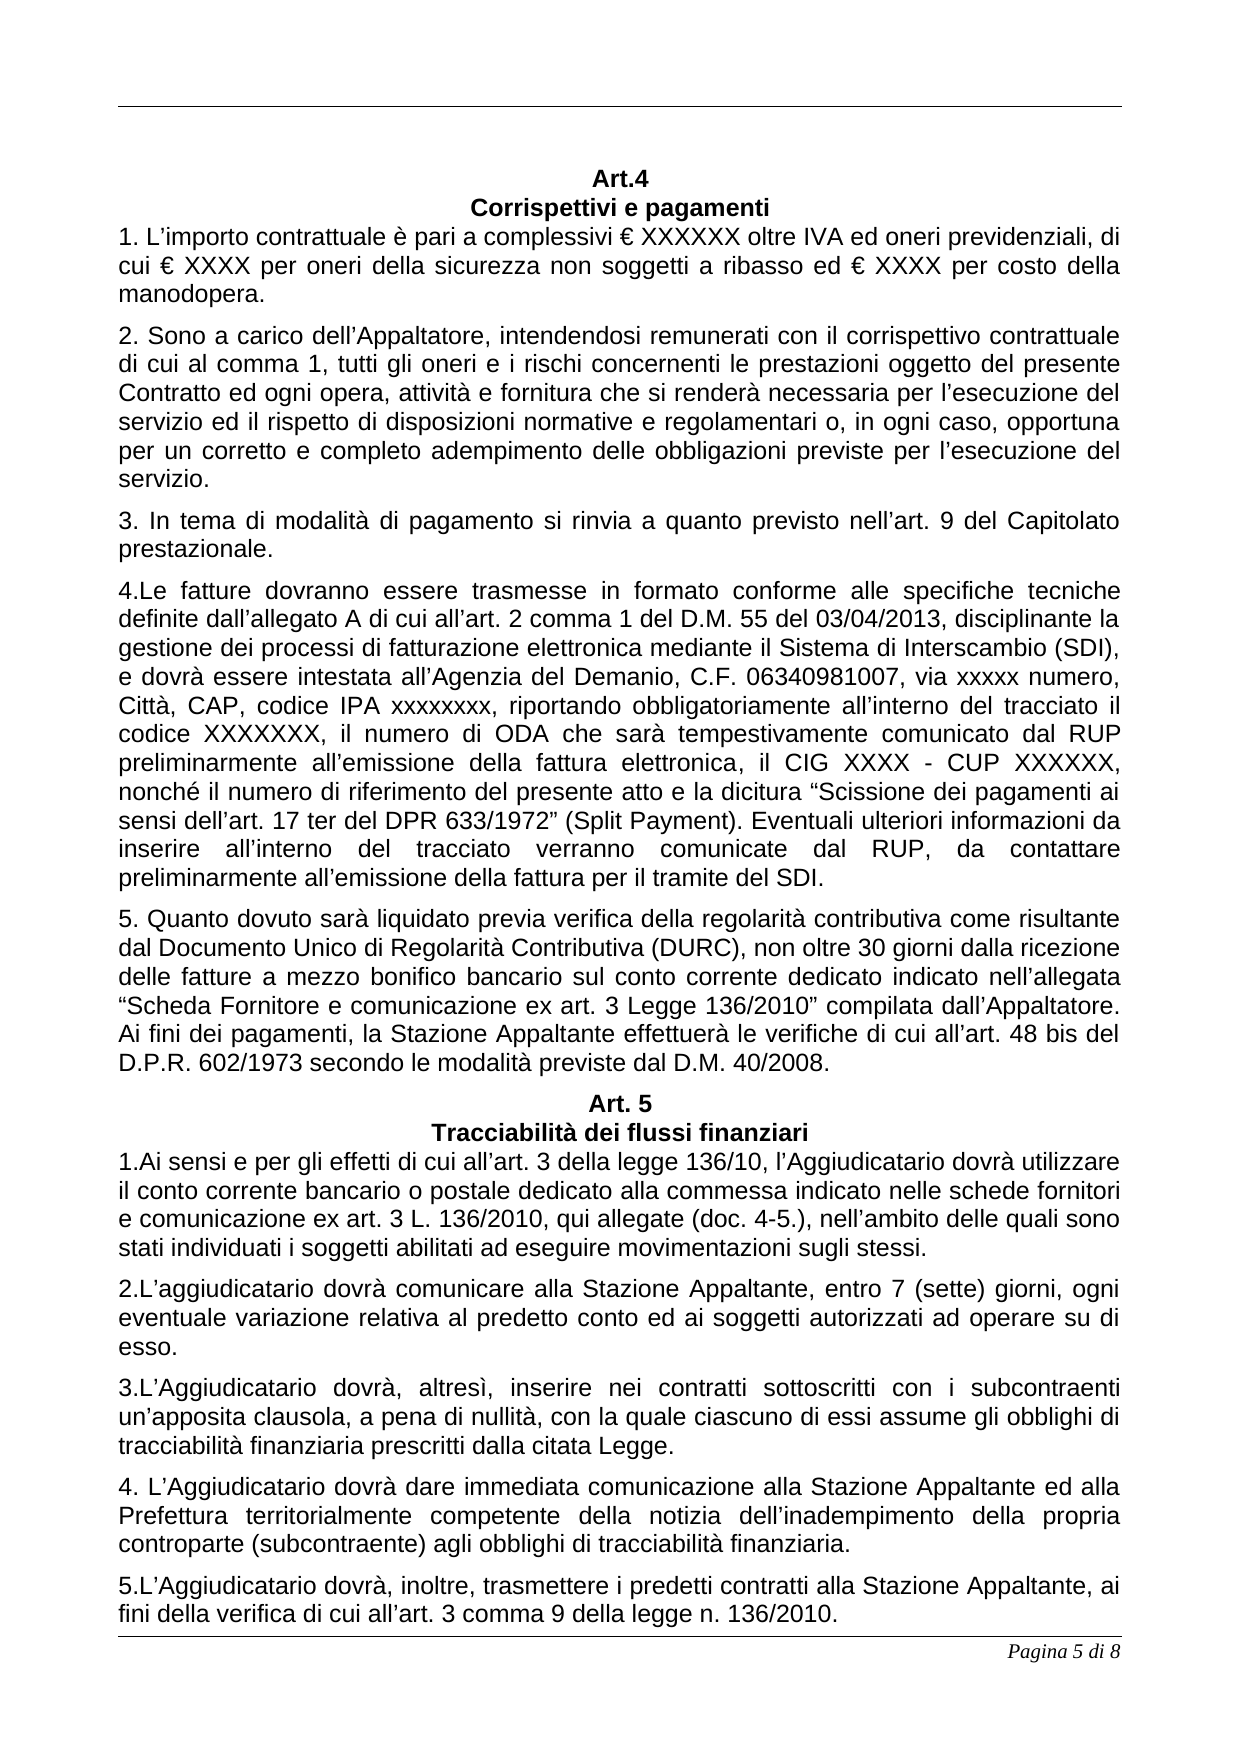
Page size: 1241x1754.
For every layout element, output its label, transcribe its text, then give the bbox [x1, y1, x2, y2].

text Art. 5 [118, 1089, 1122, 1118]
text Tracciabilità dei flussi finanziari [118, 1118, 1122, 1147]
text 3. In tema di modalità di pagamento si rinvia a quanto previsto nell’art. 9 del Capitolato prestazionale. [118, 506, 1122, 563]
text Art.4 [118, 164, 1122, 193]
text 5.L’Aggiudicatario dovrà, inoltre, trasmettere i predetti contratti alla Stazione Appaltante, ai fini della verifica di cui all’art. 3 comma 9 della legge n. 136/2010. [118, 1571, 1122, 1628]
text 2.L’aggiudicatario dovrà comunicare alla Stazione Appaltante, entro 7 (sette) giorni, ogni eventuale variazione relativa al predetto conto ed ai soggetti autorizzati ad operare su di esso. [118, 1274, 1122, 1361]
text 4.Le fatture dovranno essere trasmesse in formato conforme alle specifiche tecniche definite dall’allegato A di cui all’art. 2 comma 1 del D.M. 55 del 03/04/2013, disciplinante la gestione dei processi di fatturazione elettronica mediante il Sistema di Interscambio (SDI), e dovrà essere intestata all’Agenzia del Demanio, C.F. 06340981007, via xxxxx numero, Città, CAP, codice IPA xxxxxxxx, riportando obbligatoriamente all’interno del tracciato il codice XXXXXXX, il numero di ODA che sarà tempestivamente comunicato dal RUP preliminarmente all’emissione della fattura elettronica, il CIG XXXX - CUP XXXXXX, nonché il numero di riferimento del presente atto e la dicitura “Scissione dei pagamenti ai sensi dell’art. 17 ter del DPR 633/1972” (Split Payment). Eventuali ulteriori informazioni da inserire all’interno del tracciato verranno comunicate dal RUP, da contattare preliminarmente all’emissione della fattura per il tramite del SDI. [118, 576, 1122, 892]
text 2. Sono a carico dell’Appaltatore, intendendosi remunerati con il corrispettivo contrattuale di cui al comma 1, tutti gli oneri e i rischi concernenti le prestazioni oggetto del presente Contratto ed ogni opera, attività e fornitura che si renderà necessaria per l’esecuzione del servizio ed il rispetto di disposizioni normative e regolamentari o, in ogni caso, opportuna per un corretto e completo adempimento delle obbligazioni previste per l’esecuzione del servizio. [118, 321, 1122, 493]
text 5. Quanto dovuto sarà liquidato previa verifica della regolarità contributiva come risultante dal Documento Unico di Regolarità Contributiva (DURC), non oltre 30 giorni dalla ricezione delle fatture a mezzo bonifico bancario sul conto corrente dedicato indicato nell’allegata “Scheda Fornitore e comunicazione ex art. 3 Legge 136/2010” compilata dall’Appaltatore. Ai fini dei pagamenti, la Stazione Appaltante effettuerà le verifiche di cui all’art. 48 bis del D.P.R. 602/1973 secondo le modalità previste dal D.M. 40/2008. [118, 904, 1122, 1077]
text 3.L’Aggiudicatario dovrà, altresì, inserire nei contratti sottoscritti con i subcontraenti un’apposita clausola, a pena di nullità, con la quale ciascuno di essi assume gli obblighi di tracciabilità finanziaria prescritti dalla citata Legge. [118, 1373, 1122, 1459]
text 1. L’importo contrattuale è pari a complessivi € XXXXXX oltre IVA ed oneri previdenziali, di cui € XXXX per oneri della sicurezza non soggetti a ribasso ed € XXXX per costo della manodopera. [118, 222, 1122, 308]
text Corrispettivi e pagamenti [118, 193, 1122, 222]
text 4. L’Aggiudicatario dovrà dare immediata comunicazione alla Stazione Appaltante ed alla Prefettura territorialmente competente della notizia dell’inadempimento della propria controparte (subcontraente) agli obblighi di tracciabilità finanziaria. [118, 1472, 1122, 1558]
text 1.Ai sensi e per gli effetti di cui all’art. 3 della legge 136/10, l’Aggiudicatario dovrà utilizzare il conto corrente bancario o postale dedicato alla commessa indicato nelle schede fornitori e comunicazione ex art. 3 L. 136/2010, qui allegate (doc. 4-5.), nell’ambito delle quali sono stati individuati i soggetti abilitati ad eseguire movimentazioni sugli stessi. [118, 1147, 1122, 1262]
